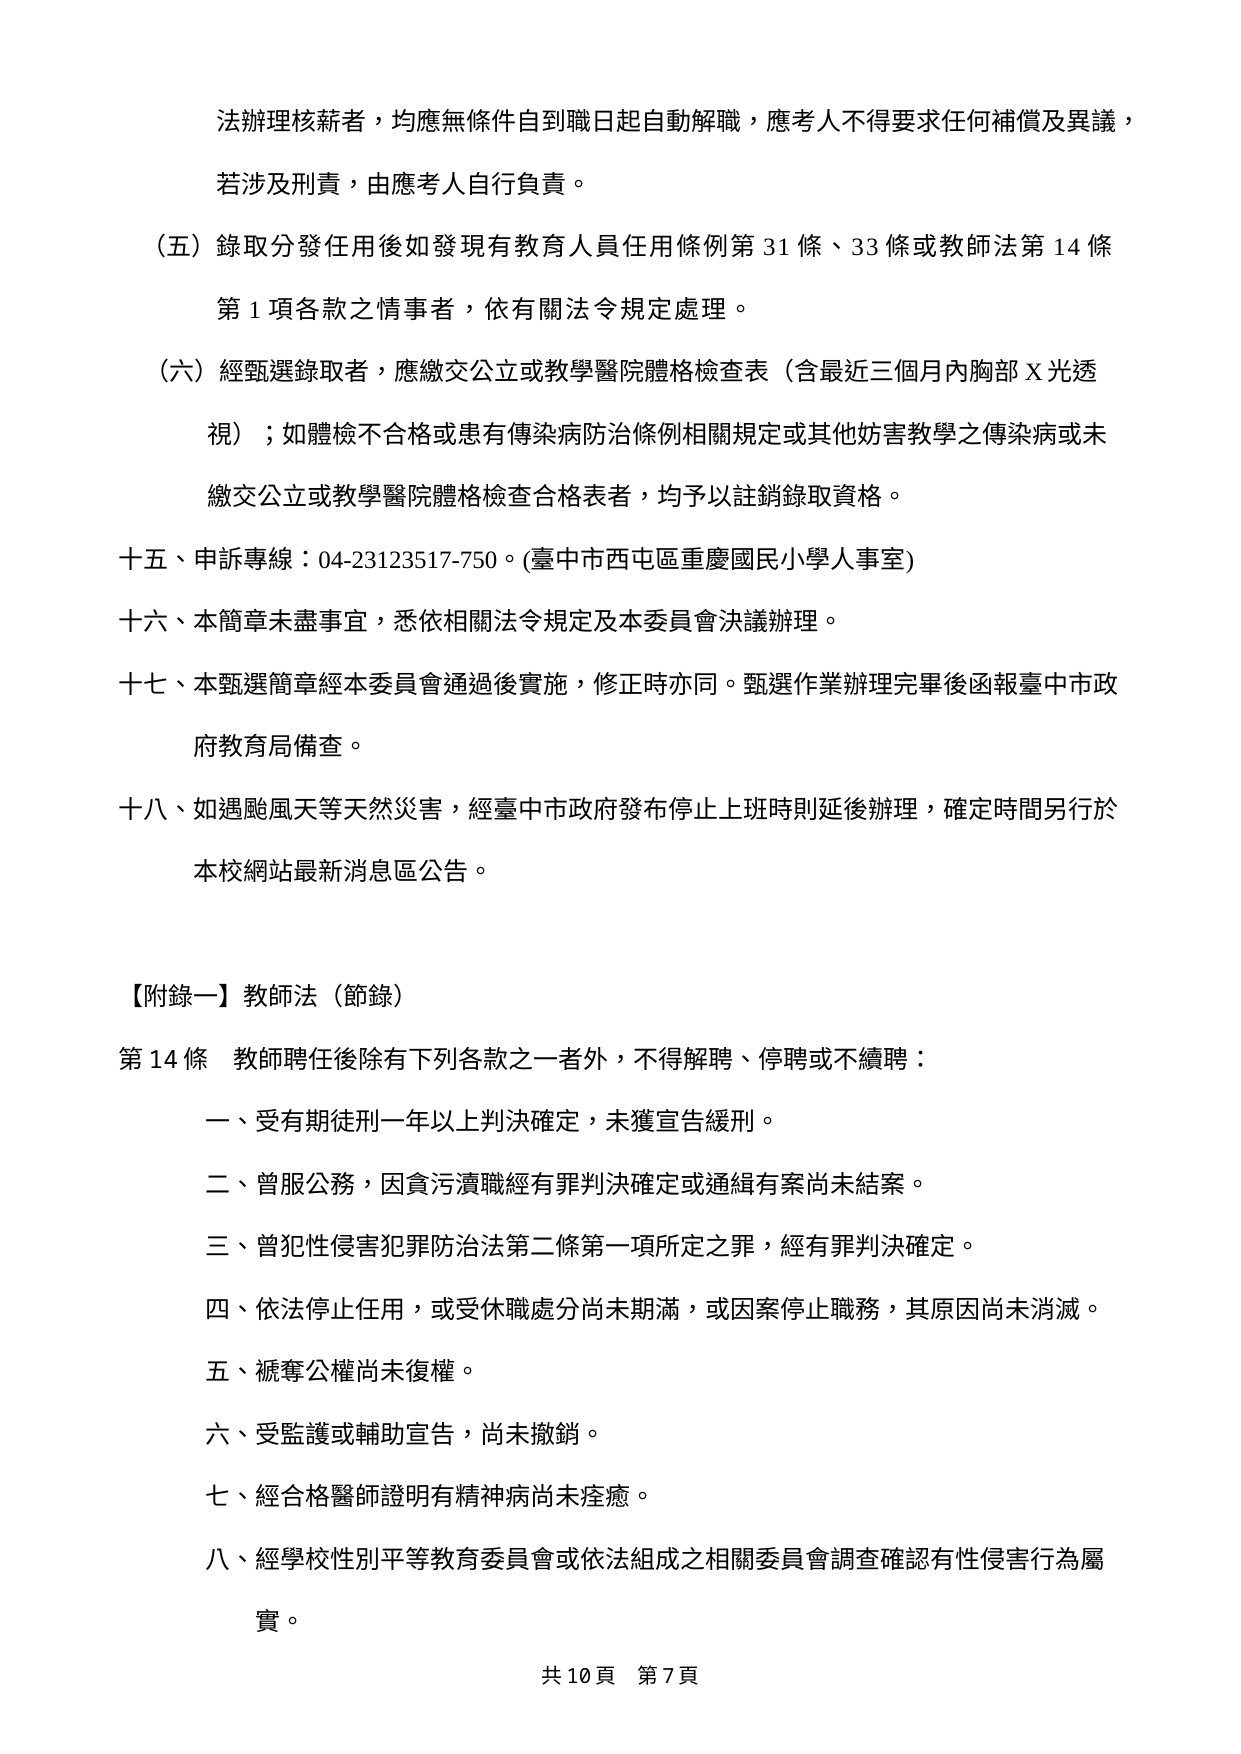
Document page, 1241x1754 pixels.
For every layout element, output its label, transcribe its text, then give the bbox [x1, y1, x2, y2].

text 三、曾犯性侵害犯罪防治法第二條第一項所定之罪，經有罪判決確定。 [118, 1203, 1122, 1266]
text 十八、如遇颱風天等天然災害，經臺中市政府發布停止上班時則延後辦理，確定時間另行於本校網站最新消息區公告。 [118, 766, 1122, 891]
text （六）經甄選錄取者，應繳交公立或教學醫院體格檢查表（含最近三個月內胸部X光透視）；如體檢不合格或患有傳染病防治條例相關規定或其他妨害教學之傳染病或未繳交公立或教學醫院體格檢查合格表者，均予以註銷錄取資格。 [144, 328, 1122, 516]
text 四、依法停止任用，或受休職處分尚未期滿，或因案停止職務，其原因尚未消滅。 [118, 1266, 1122, 1328]
text （五）錄取分發任用後如發現有教育人員任用條例第31條、33條或教師法第14條第1項各款之情事者，依有關法令規定處理。 [141, 203, 1122, 328]
text 第14條 教師聘任後除有下列各款之一者外，不得解聘、停聘或不續聘： [118, 1016, 1122, 1078]
text 八、經學校性別平等教育委員會或依法組成之相關委員會調查確認有性侵害行為屬實。 [206, 1516, 1122, 1641]
text 十五、申訴專線：04-23123517-750。(臺中市西屯區重慶國民小學人事室) [118, 516, 1122, 578]
text 十六、本簡章未盡事宜，悉依相關法令規定及本委員會決議辦理。 [118, 578, 1122, 641]
text 五、褫奪公權尚未復權。 [118, 1328, 1122, 1391]
text （四）經甄試錄取之代理教師，若發現資格不符，或證件有偽造、變造情事，或到職後無法辦理核薪者，均應無條件自到職日起自動解職，應考人不得要求任何補償及異議，若涉及刑責，由應考人自行負責。 [141, 78, 1122, 203]
text 二、曾服公務，因貪污瀆職經有罪判決確定或通緝有案尚未結案。 [118, 1141, 1122, 1203]
text 六、受監護或輔助宣告，尚未撤銷。 [118, 1391, 1122, 1453]
text 一、受有期徒刑一年以上判決確定，未獲宣告緩刑。 [118, 1078, 1122, 1141]
text 七、經合格醫師證明有精神病尚未痊癒。 [118, 1453, 1122, 1516]
text 【附錄一】教師法（節錄） [118, 953, 1122, 1016]
text 十七、本甄選簡章經本委員會通過後實施，修正時亦同。甄選作業辦理完畢後函報臺中市政府教育局備查。 [118, 641, 1122, 766]
